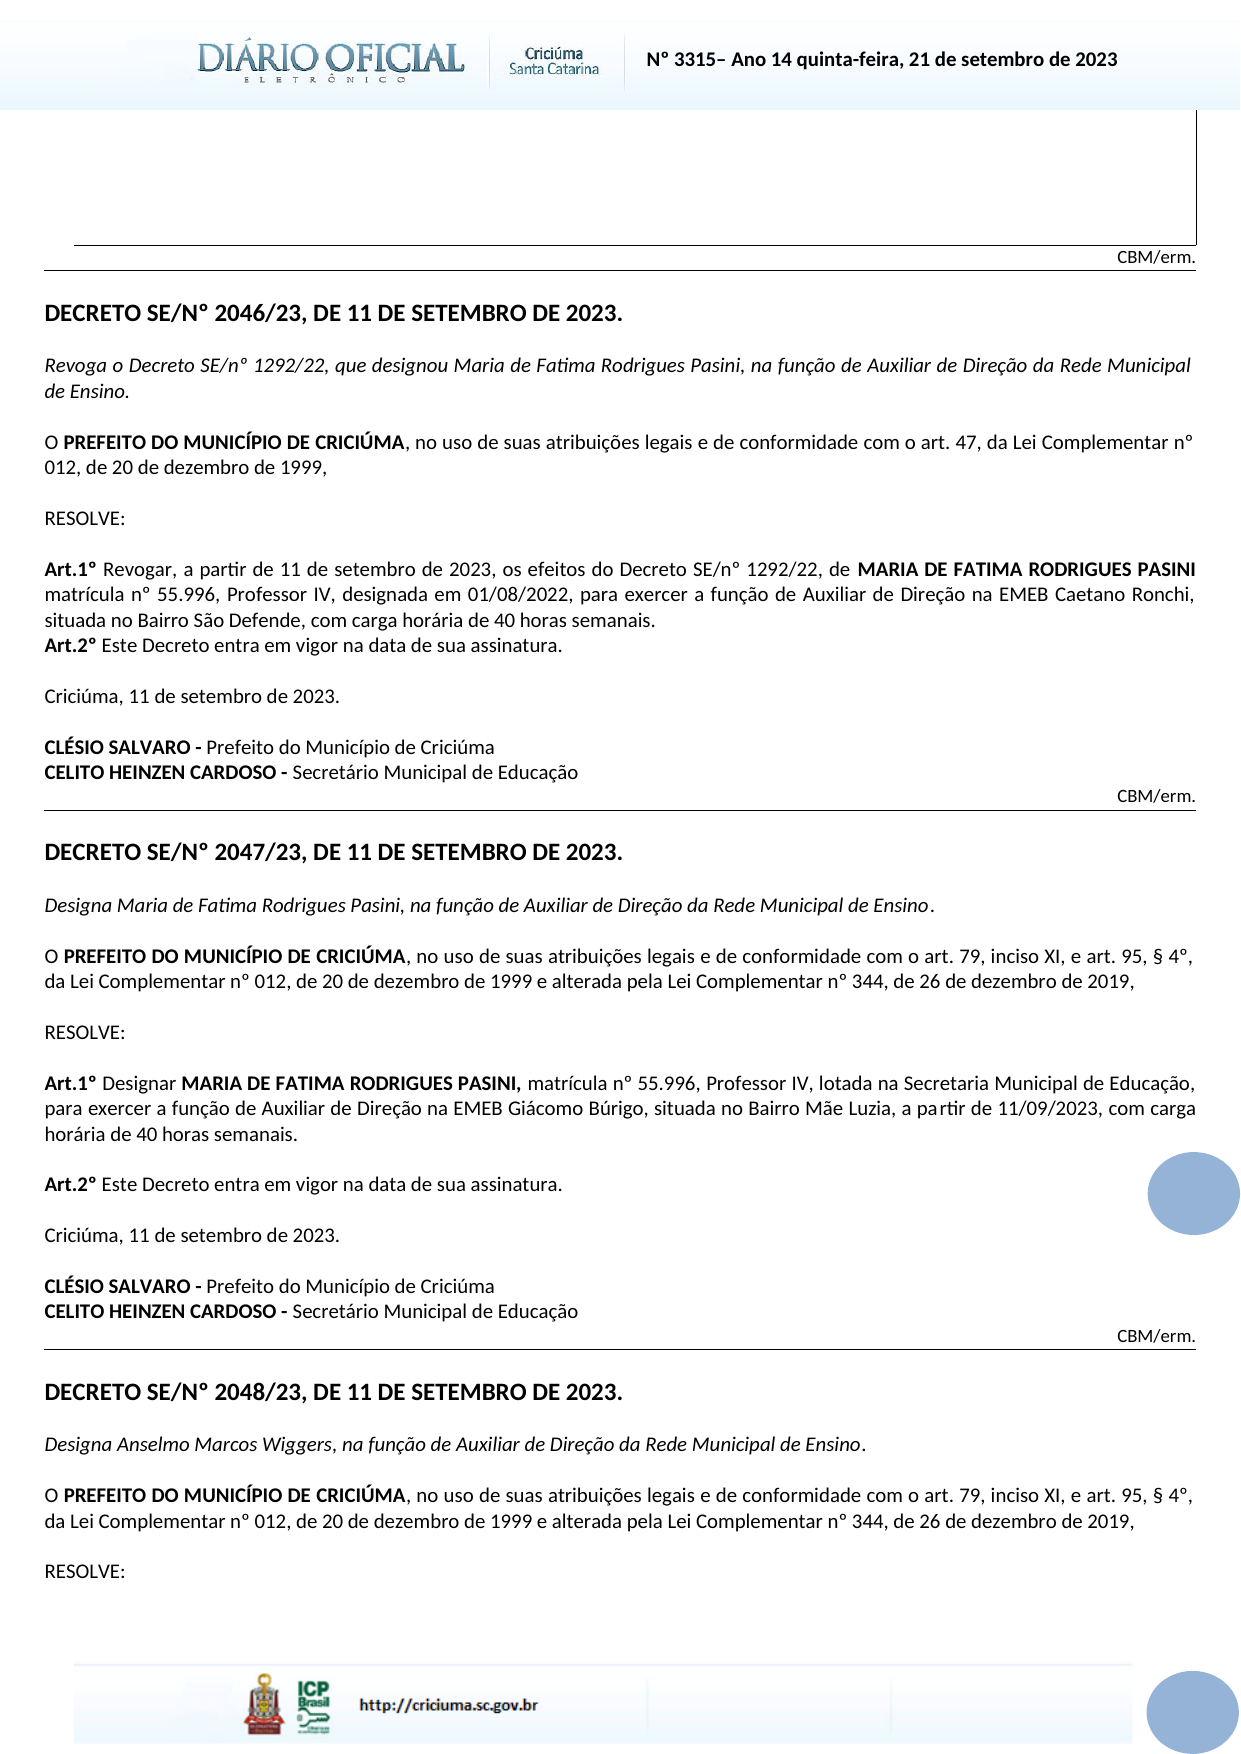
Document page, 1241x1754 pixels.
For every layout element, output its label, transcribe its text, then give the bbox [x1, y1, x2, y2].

text DECRETO SE/Nº 2046/23, DE 11 DE SETEMBRO DE 2023. [44, 297, 1196, 327]
text DECRETO SE/Nº 2047/23, DE 11 DE SETEMBRO DE 2023. [44, 836, 1196, 867]
text Criciúma, 11 de setembro de 2023. [44, 1222, 1196, 1248]
text CBM/erm. [44, 245, 1196, 270]
text CELITO HEINZEN CARDOSO - Secretário Municipal de Educação [44, 759, 1196, 785]
text Art.2º Este Decreto entra em vigor na data de sua assinatura. [44, 1172, 1153, 1197]
text O PREFEITO DO MUNICÍPIO DE CRICIÚMA, no uso de suas atribuições legais e de conformidade com o art. 47, da Lei Complementar nº 012, de 20 de dezembro de 1999, [44, 429, 1196, 480]
text Designa Maria de Fatima Rodrigues Pasini, na função de Auxiliar de Direção da Rede Municipal de Ensino. [44, 892, 1196, 917]
text Art.1º Revogar, a partir de 11 de setembro de 2023, os efeitos do Decreto SE/nº 1292/22, de MARIA DE FATIMA RODRIGUES PASINI matrícula nº 55.996, Professor IV, designada em 01/08/2022, para exercer a função de Auxiliar de Direção na EMEB Caetano Ronchi, situada no Bairro São Defende, com carga horária de 40 horas semanais. [44, 556, 1196, 632]
text O PREFEITO DO MUNICÍPIO DE CRICIÚMA, no uso de suas atribuições legais e de conformidade com o art. 79, inciso XI, e art. 95, § 4º, da Lei Complementar nº 012, de 20 de dezembro de 1999 e alterada pela Lei Complementar nº 344, de 26 de dezembro de 2019, [44, 943, 1196, 994]
text Designa Anselmo Marcos Wiggers, na função de Auxiliar de Direção da Rede Municipal de Ensino. [44, 1432, 1196, 1457]
text DECRETO SE/Nº 2048/23, DE 11 DE SETEMBRO DE 2023. [44, 1376, 1196, 1406]
text CELITO HEINZEN CARDOSO - Secretário Municipal de Educação [44, 1299, 1196, 1324]
text O PREFEITO DO MUNICÍPIO DE CRICIÚMA, no uso de suas atribuições legais e de conformidade com o art. 79, inciso XI, e art. 95, § 4º, da Lei Complementar nº 012, de 20 de dezembro de 1999 e alterada pela Lei Complementar nº 344, de 26 de dezembro de 2019, [44, 1482, 1196, 1533]
text Criciúma, 11 de setembro de 2023. [44, 683, 1196, 708]
text RESOLVE: [44, 1019, 1196, 1044]
text CLÉSIO SALVARO - Prefeito do Município de Criciúma [44, 734, 1196, 759]
text CLÉSIO SALVARO - Prefeito do Município de Criciúma [44, 1273, 1196, 1299]
text RESOLVE: [44, 505, 1196, 531]
text Art.1º Designar MARIA DE FATIMA RODRIGUES PASINI, matrícula nº 55.996, Professor IV, lotada na Secretaria Municipal de Educação, para exercer a função de Auxiliar de Direção na EMEB Giácomo Búrigo, situada no Bairro Mãe Luzia, a partir de 11/09/2023, com carga horária de 40 horas semanais. [44, 1070, 1196, 1146]
text Art.2º Este Decreto entra em vigor na data de sua assinatura. [44, 632, 1196, 658]
text Revoga o Decreto SE/nº 1292/22, que designou Maria de Fatima Rodrigues Pasini, na função de Auxiliar de Direção da Rede Municipal de Ensino. [44, 353, 1196, 403]
text CBM/erm. [44, 1324, 1196, 1349]
text CBM/erm. [44, 785, 1196, 810]
text RESOLVE: [44, 1559, 1196, 1584]
